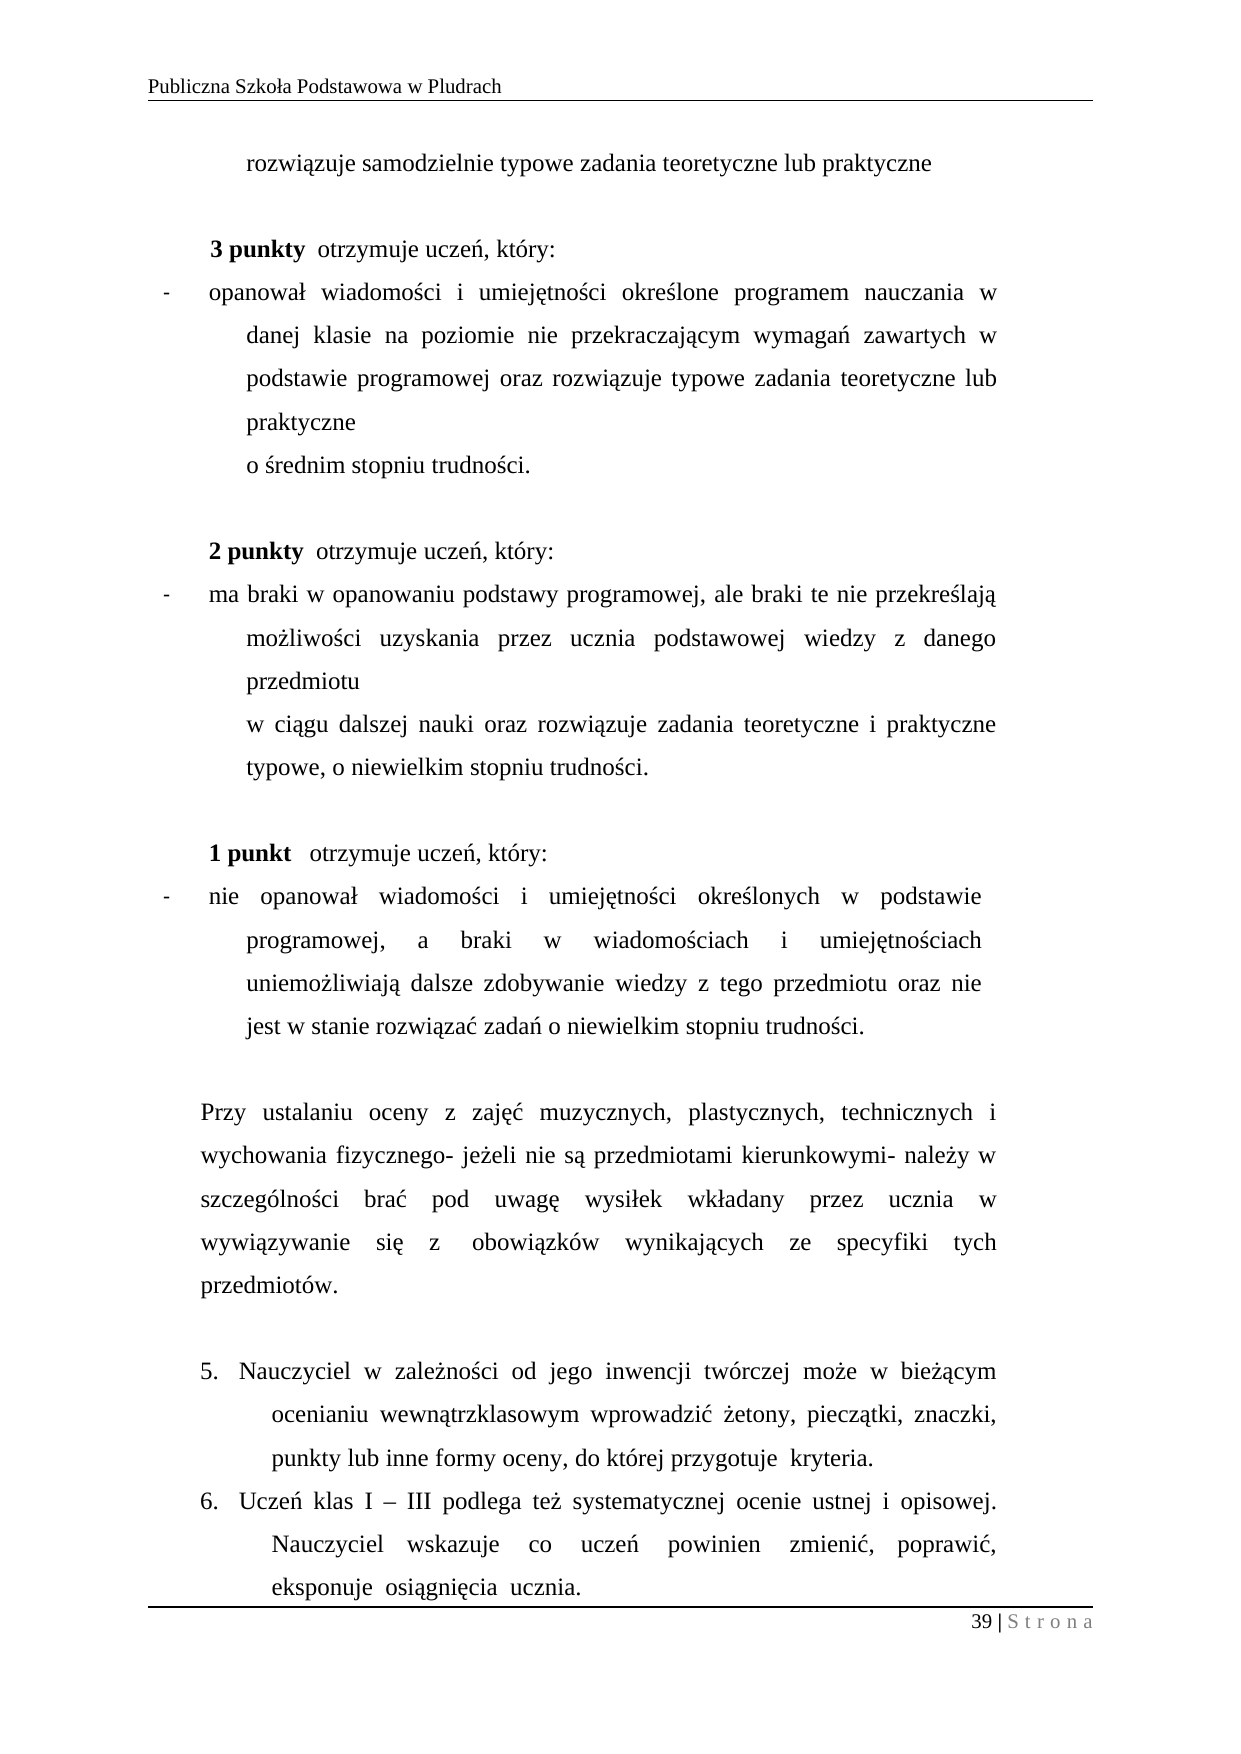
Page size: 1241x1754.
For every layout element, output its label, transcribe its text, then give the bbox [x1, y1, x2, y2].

text 3 punkty otrzymuje uczeń, który: [148, 234, 997, 263]
list opanował wiadomości i umiejętności określone programem nauczania w danej klasie na poziomie nie przekraczającym wymagań zawartych w podstawie programowej oraz rozwiązuje typowe zadania teoretyczne lub praktyczne o średnim stopniu trudności. [163, 277, 997, 478]
text 2 punkty otrzymuje uczeń, który: [208, 536, 1093, 565]
list Nauczyciel w zależności od jego inwencji twórczej może w bieżącym ocenianiu wewnątrzklasowym wprowadzić żetony, pieczątki, znaczki, punkty lub inne formy oceny, do której przygotuje kryteria. [200, 1356, 997, 1471]
list Uczeń klas I – III podlega też systematycznej ocenie ustnej i opisowej. Nauczyciel wskazuje co uczeń powinien zmienić, poprawić, eksponuje osiągnięcia ucznia. [200, 1486, 997, 1601]
list rozwiązuje samodzielnie typowe zadania teoretyczne lub praktyczne [163, 148, 997, 176]
list ma braki w opanowaniu podstawy programowej, ale braki te nie przekreślają możliwości uzyskania przez ucznia podstawowej wiedzy z danego przedmiotu w ciągu dalszej nauki oraz rozwiązuje zadania teoretyczne i praktyczne typowe, o niewielkim stopniu trudności. [163, 579, 997, 781]
text 1 punkt otrzymuje uczeń, który: [208, 838, 1093, 867]
text Przy ustalaniu oceny z zajęć muzycznych, plastycznych, technicznych i wychowania fizycznego- jeżeli nie są przedmiotami kierunkowymi- należy w szczególności brać pod uwagę wysiłek wkładany przez ucznia w wywiązywanie się z obowiązków wynikających ze specyfiki tych przedmiotów. [200, 1097, 997, 1299]
list nie opanował wiadomości i umiejętności określonych w podstawie programowej, a braki w wiadomościach i umiejętnościach uniemożliwiają dalsze zdobywanie wiedzy z tego przedmiotu oraz nie jest w stanie rozwiązać zadań o niewielkim stopniu trudności. [163, 881, 982, 1040]
